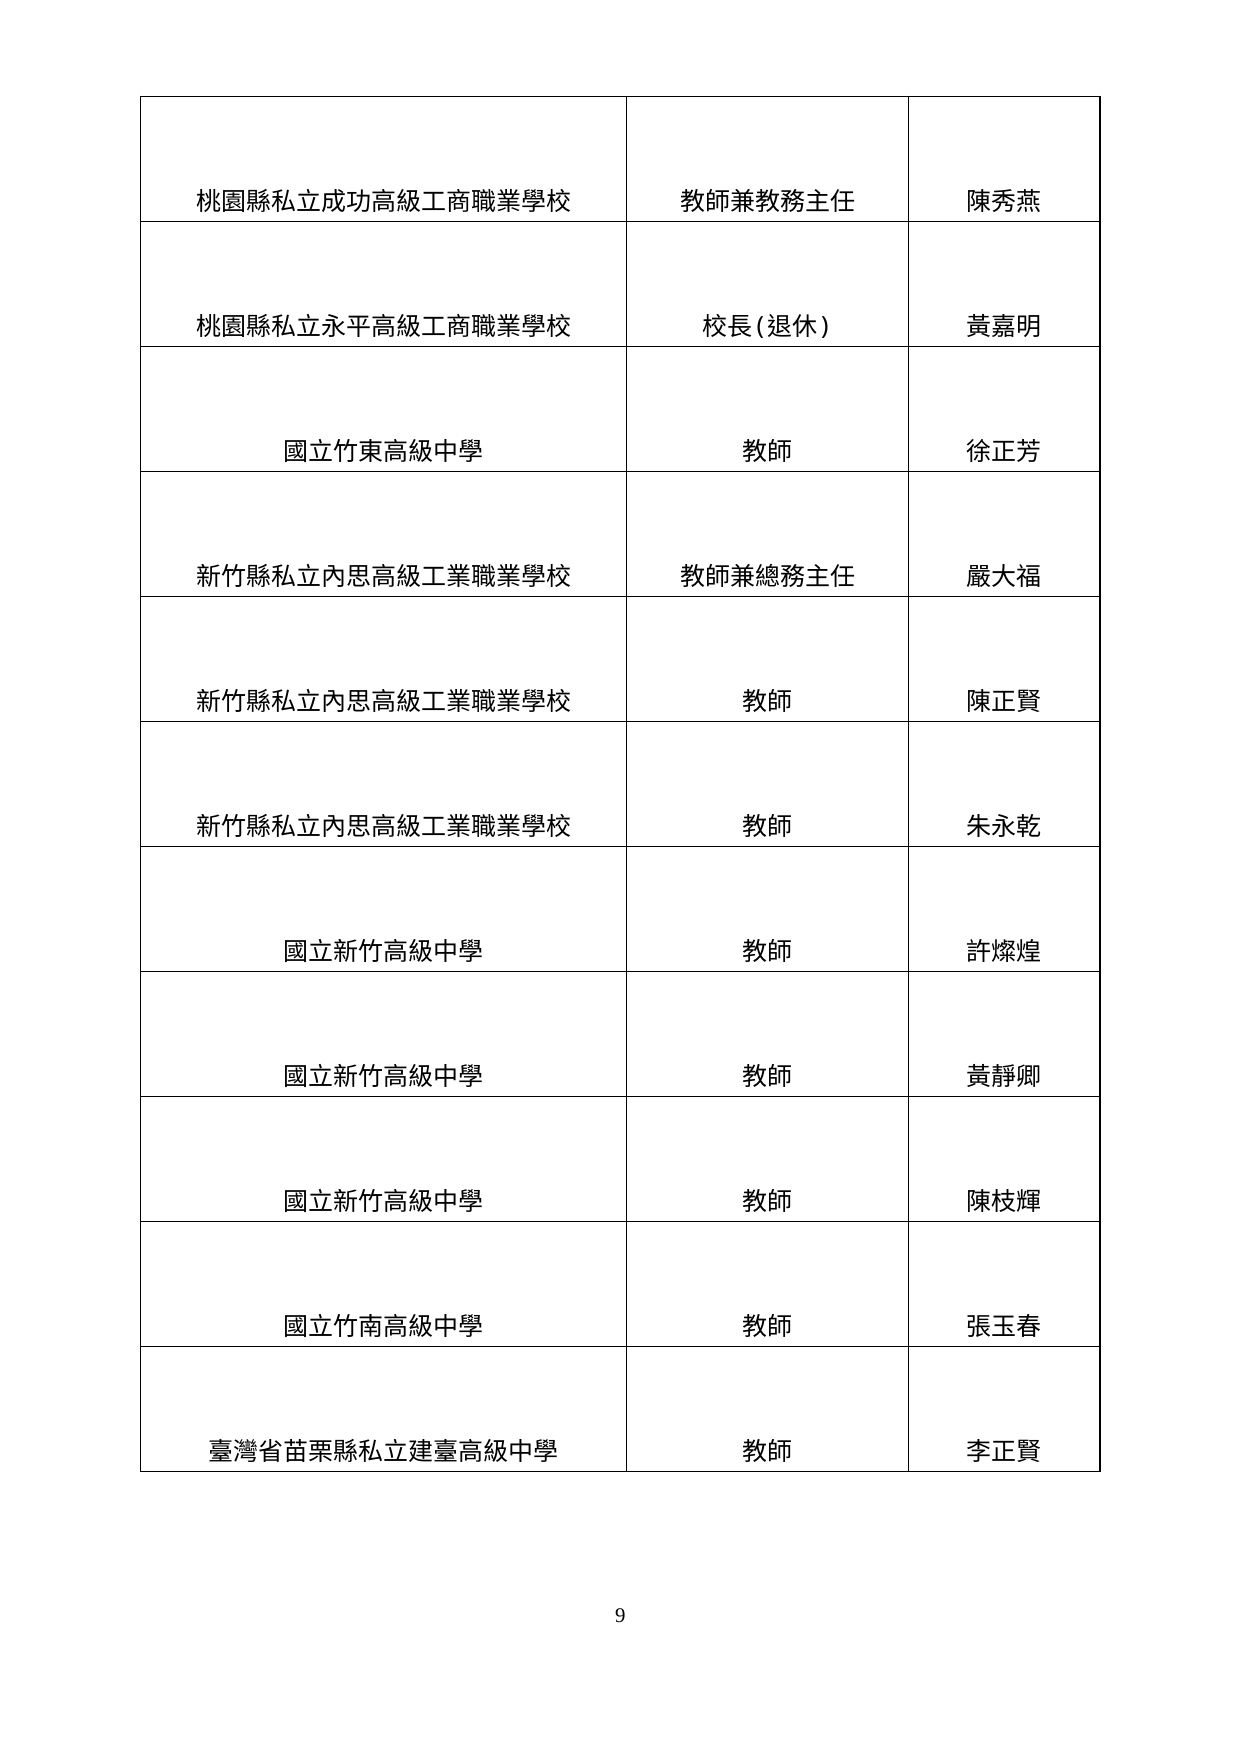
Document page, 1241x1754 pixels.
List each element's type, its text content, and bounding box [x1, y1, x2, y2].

table_cell 校長(退休) [627, 222, 908, 346]
table_cell 教師 [627, 972, 908, 1096]
table_cell 教師 [627, 1097, 908, 1221]
table_cell 國立新竹高級中學 [141, 972, 626, 1096]
table_cell 朱永乾 [909, 722, 1099, 846]
table_cell 新竹縣私立內思高級工業職業學校 [141, 722, 626, 846]
table_cell 國立新竹高級中學 [141, 1097, 626, 1221]
table_cell 新竹縣私立內思高級工業職業學校 [141, 597, 626, 721]
table_cell 教師 [627, 847, 908, 971]
table_cell 教師兼總務主任 [627, 472, 908, 596]
table_cell 臺灣省苗栗縣私立建臺高級中學 [141, 1347, 626, 1471]
table_cell 張玉春 [909, 1222, 1099, 1346]
table_cell 陳枝輝 [909, 1097, 1099, 1221]
table_cell 教師 [627, 597, 908, 721]
table_cell 嚴大福 [909, 472, 1099, 596]
table_cell 黃嘉明 [909, 222, 1099, 346]
table_cell 陳秀燕 [909, 97, 1099, 221]
table_cell 桃園縣私立永平高級工商職業學校 [141, 222, 626, 346]
table_cell 教師 [627, 1222, 908, 1346]
table_cell 教師 [627, 1347, 908, 1471]
table_cell 徐正芳 [909, 347, 1099, 471]
table_cell 陳正賢 [909, 597, 1099, 721]
table_cell 新竹縣私立內思高級工業職業學校 [141, 472, 626, 596]
table_cell 國立竹東高級中學 [141, 347, 626, 471]
table_cell 桃園縣私立成功高級工商職業學校 [141, 97, 626, 221]
table_cell 教師 [627, 722, 908, 846]
table_cell 李正賢 [909, 1347, 1099, 1471]
table_cell 國立竹南高級中學 [141, 1222, 626, 1346]
table_cell 黃靜卿 [909, 972, 1099, 1096]
table_cell 許燦煌 [909, 847, 1099, 971]
table_cell 教師 [627, 347, 908, 471]
table_cell 教師兼教務主任 [627, 97, 908, 221]
table_cell 國立新竹高級中學 [141, 847, 626, 971]
